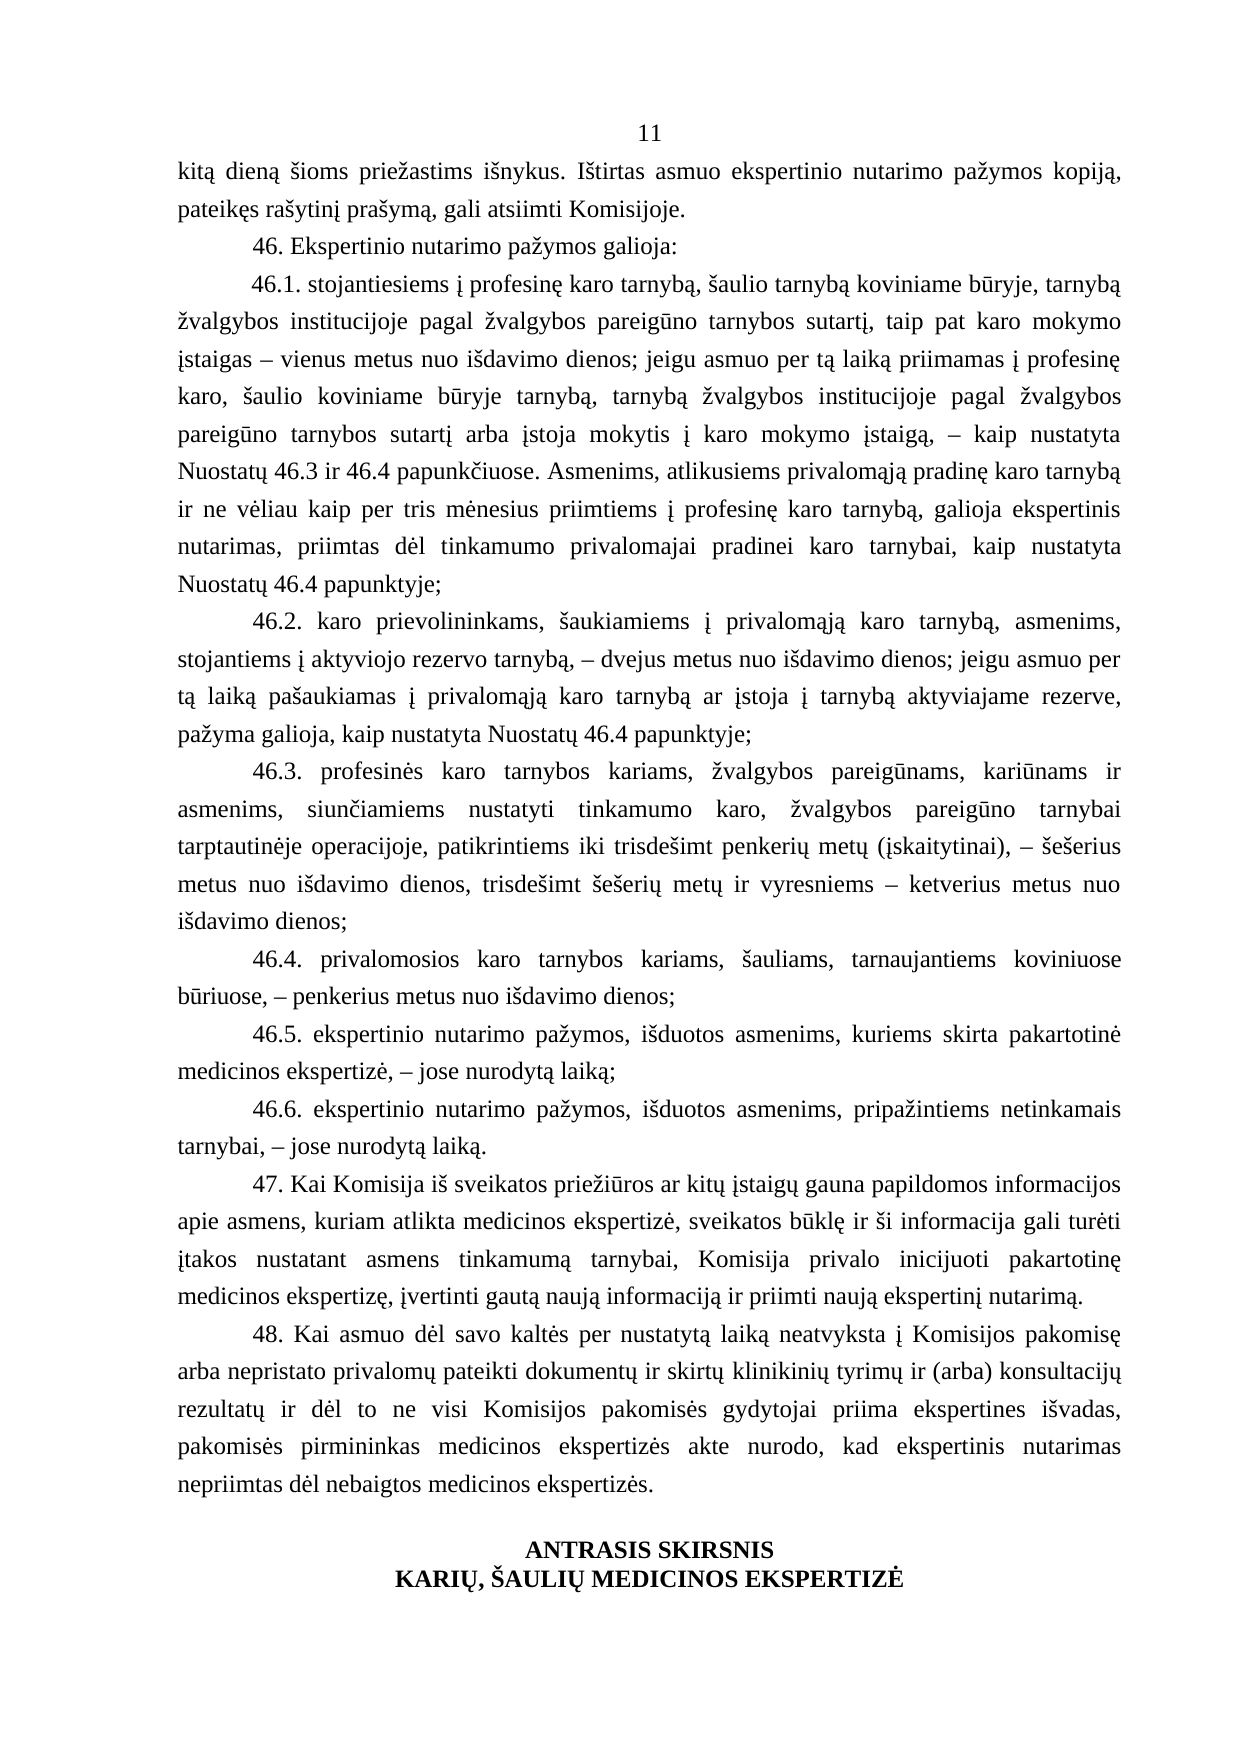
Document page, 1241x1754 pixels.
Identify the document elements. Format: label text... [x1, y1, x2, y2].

text 46.6. ekspertinio nutarimo pažymos, išduotos asmenims, pripažintiems netinkamais tarnybai, – jose nurodytą laiką. [177, 1085, 1122, 1160]
text 46. Ekspertinio nutarimo pažymos galioja: [177, 223, 1122, 260]
text 46.1. stojantiesiems į profesinę karo tarnybą, šaulio tarnybą koviniame būryje, tarnybą žvalgybos institucijoje pagal žvalgybos pareigūno tarnybos sutartį, taip pat karo mokymo įstaigas – vienus metus nuo išdavimo dienos; jeigu asmuo per tą laiką priimamas į profesinę karo, šaulio koviniame būryje tarnybą, tarnybą žvalgybos institucijoje pagal žvalgybos pareigūno tarnybos sutartį arba įstoja mokytis į karo mokymo įstaigą, – kaip nustatyta Nuostatų 46.3 ir 46.4 papunkčiuose. Asmenims, atlikusiems privalomąją pradinę karo tarnybą ir ne vėliau kaip per tris mėnesius priimtiems į profesinę karo tarnybą, galioja ekspertinis nutarimas, priimtas dėl tinkamumo privalomajai pradinei karo tarnybai, kaip nustatyta Nuostatų 46.4 papunktyje; [177, 260, 1122, 598]
text 47. Kai Komisija iš sveikatos priežiūros ar kitų įstaigų gauna papildomos informacijos apie asmens, kuriam atlikta medicinos ekspertizė, sveikatos būklę ir ši informacija gali turėti įtakos nustatant asmens tinkamumą tarnybai, Komisija privalo inicijuoti pakartotinę medicinos ekspertizę, įvertinti gautą naują informaciją ir priimti naują ekspertinį nutarimą. [177, 1160, 1122, 1310]
text 46.5. ekspertinio nutarimo pažymos, išduotos asmenims, kuriems skirta pakartotinė medicinos ekspertizė, – jose nurodytą laiką; [177, 1010, 1122, 1085]
text 48. Kai asmuo dėl savo kaltės per nustatytą laiką neatvyksta į Komisijos pakomisę arba nepristato privalomų pateikti dokumentų ir skirtų klinikinių tyrimų ir (arba) konsultacijų rezultatų ir dėl to ne visi Komisijos pakomisės gydytojai priima ekspertines išvadas, pakomisės pirmininkas medicinos ekspertizės akte nurodo, kad ekspertinis nutarimas nepriimtas dėl nebaigtos medicinos ekspertizės. [177, 1310, 1122, 1498]
text 46.2. karo prievolininkams, šaukiamiems į privalomąją karo tarnybą, asmenims, stojantiems į aktyviojo rezervo tarnybą, – dvejus metus nuo išdavimo dienos; jeigu asmuo per tą laiką pašaukiamas į privalomąją karo tarnybą ar įstoja į tarnybą aktyviajame rezerve, pažyma galioja, kaip nustatyta Nuostatų 46.4 papunktyje; [177, 598, 1122, 748]
text 46.3. profesinės karo tarnybos kariams, žvalgybos pareigūnams, kariūnams ir asmenims, siunčiamiems nustatyti tinkamumo karo, žvalgybos pareigūno tarnybai tarptautinėje operacijoje, patikrintiems iki trisdešimt penkerių metų (įskaitytinai), – šešerius metus nuo išdavimo dienos, trisdešimt šešerių metų ir vyresniems – ketverius metus nuo išdavimo dienos; [177, 748, 1122, 935]
text ANTRASIS SKIRSNIS [177, 1535, 1122, 1564]
text KARIŲ, ŠAULIŲ MEDICINOS EKSPERTIZĖ [177, 1564, 1122, 1593]
text 46.4. privalomosios karo tarnybos kariams, šauliams, tarnaujantiems koviniuose būriuose, – penkerius metus nuo išdavimo dienos; [177, 935, 1122, 1010]
text kitą dieną šioms priežastims išnykus. Ištirtas asmuo ekspertinio nutarimo pažymos kopiją, pateikęs rašytinį prašymą, gali atsiimti Komisijoje. [177, 148, 1122, 223]
